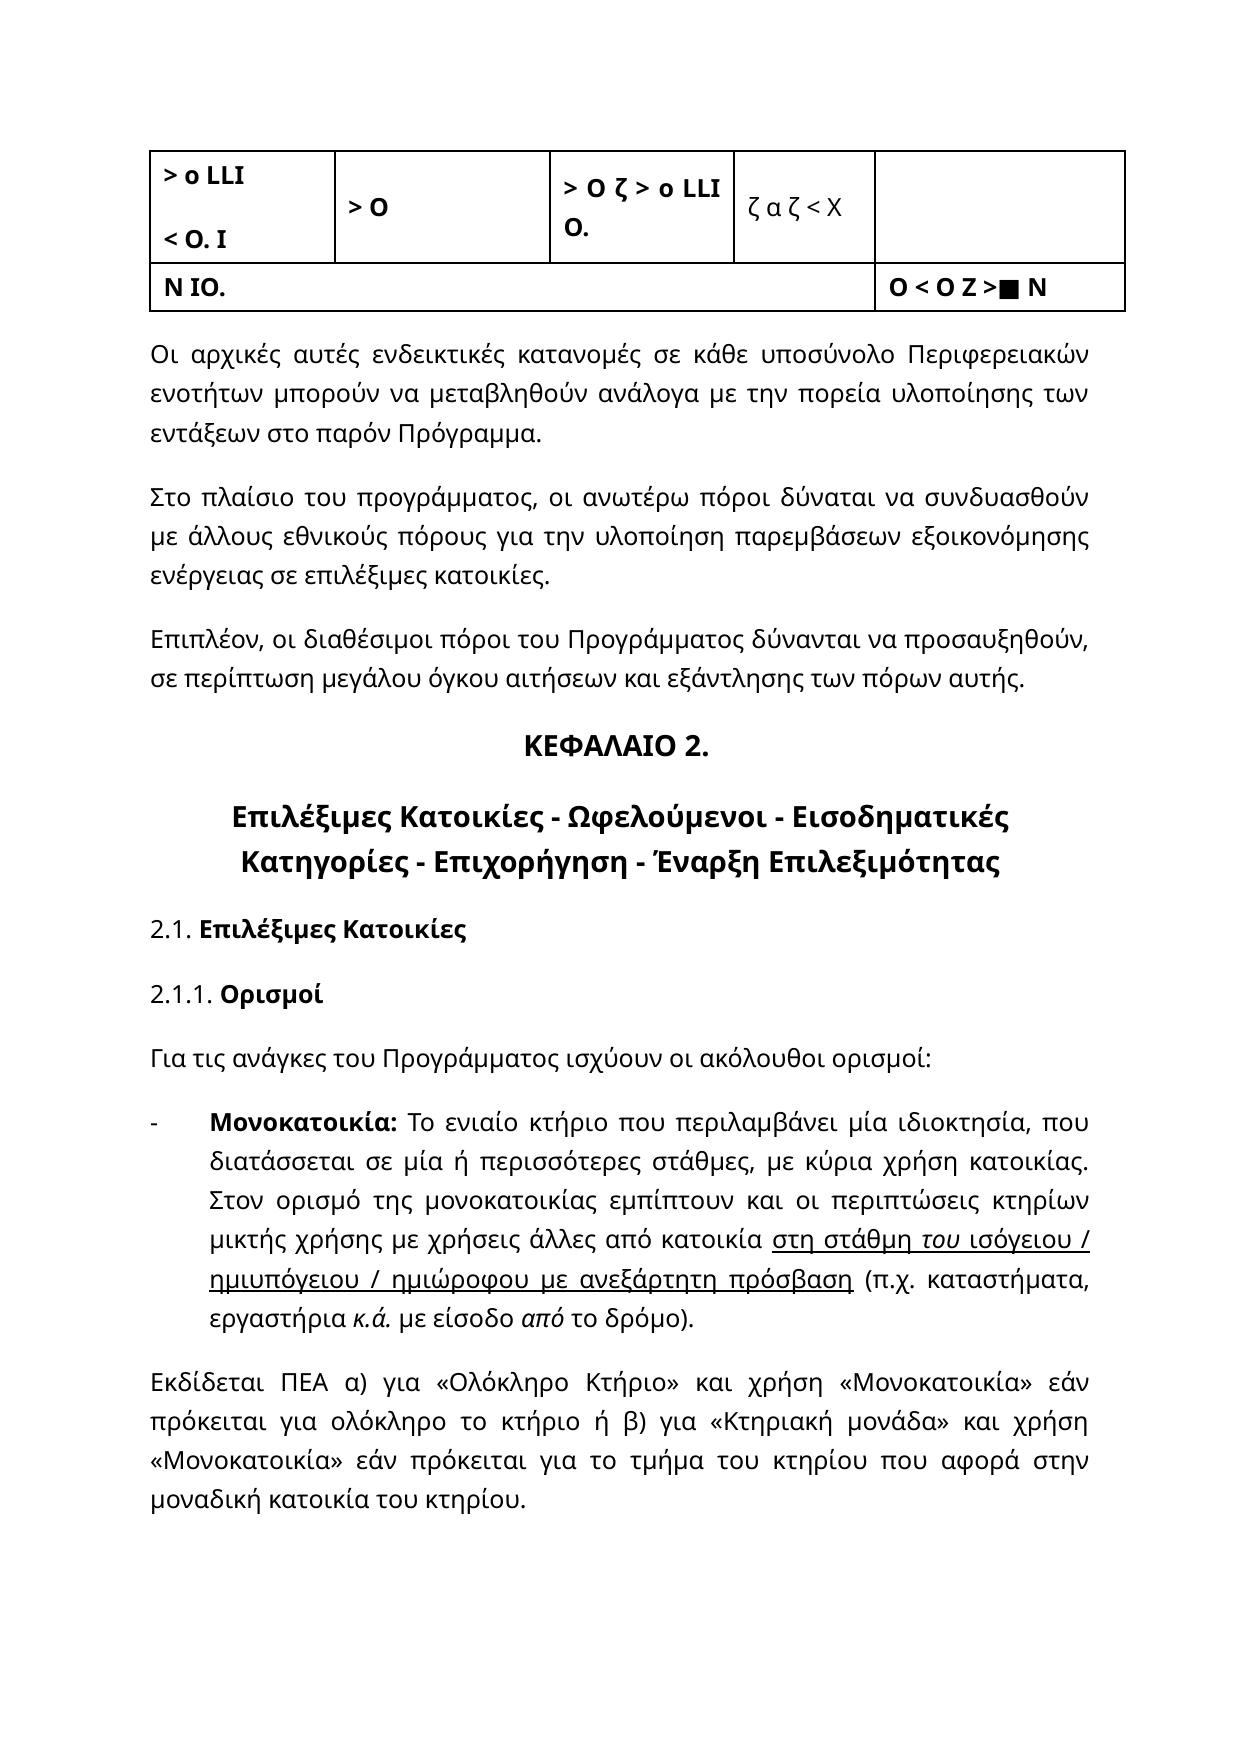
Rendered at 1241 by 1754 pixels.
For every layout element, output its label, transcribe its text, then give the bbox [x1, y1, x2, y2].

table_cell > ο LLI < Ο. Ι [151, 152, 334, 262]
table_cell > Ο ζ > ο LLI Ο. [551, 152, 733, 262]
table_cell Ο < Ο Ζ >■ Ν [876, 264, 1124, 310]
subtitle Επιλέξιμες Κατοικίες - Ωφελούμενοι - Εισοδηματικές Κατηγορίες - Επιχορήγηση - Έναρξη Επιλεξιμότητας [150, 796, 1090, 881]
text 2.1.1. Ορισμοί [150, 976, 1090, 1010]
text Για τις ανάγκες του Προγράμματος ισχύουν οι ακόλουθοι ορισμοί: [150, 1041, 1090, 1074]
text Εκδίδεται ΠΕΑ α) για «Ολόκληρο Κτήριο» και χρήση «Μονοκατοικία» εάν πρόκειται για ολόκληρο το κτήριο ή β) για «Κτηριακή μονάδα» και χρήση «Μονοκατοικία» εάν πρόκειται για το τμήμα του κτηρίου που αφορά στην μοναδική κατοικία του κτηρίου. [150, 1365, 1090, 1516]
text Στο πλαίσιο του προγράμματος, οι ανωτέρω πόροι δύναται να συνδυασθούν με άλλους εθνικούς πόρους για την υλοποίηση παρεμβάσεων εξοικονόμησης ενέργειας σε επιλέξιμες κατοικίες. [150, 479, 1090, 592]
subtitle ΚΕΦΑΛΑΙΟ 2. [150, 725, 1090, 765]
table_cell ζ α ζ < X [735, 152, 874, 262]
text Επιπλέον, οι διαθέσιμοι πόροι του Προγράμματος δύνανται να προσαυξηθούν, σε περίπτωση μεγάλου όγκου αιτήσεων και εξάντλησης των πόρων αυτής. [150, 622, 1090, 695]
text 2.1. Επιλέξιμες Κατοικίες [150, 912, 1090, 946]
list - Μονοκατοικία: Το ενιαίο κτήριο που περιλαμβάνει μία ιδιοκτησία, που διατάσσεται σε μία ή περισσότερες στάθμες, με κύρια χρήση κατοικίας. Στον ορισμό της μονοκατοικίας εμπίπτουν και οι περιπτώσεις κτηρίων μικτής χρήσης με χρήσεις άλλες από κατοικία στη στάθμη του ισόγειου / ημιυπόγειου / ημιώροφου με ανεξάρτητη πρόσβαση (π.χ. καταστήματα, εργαστήρια κ.ά. με είσοδο από το δρόμο). [150, 1105, 1090, 1334]
text Οι αρχικές αυτές ενδεικτικές κατανομές σε κάθε υποσύνολο Περιφερειακών ενοτήτων μπορούν να μεταβληθούν ανάλογα με την πορεία υλοποίησης των εντάξεων στο παρόν Πρόγραμμα. [150, 337, 1090, 449]
table_cell Ν ΙΟ. [151, 264, 874, 310]
table_cell > Ο [336, 152, 549, 262]
table_cell [876, 152, 1124, 262]
